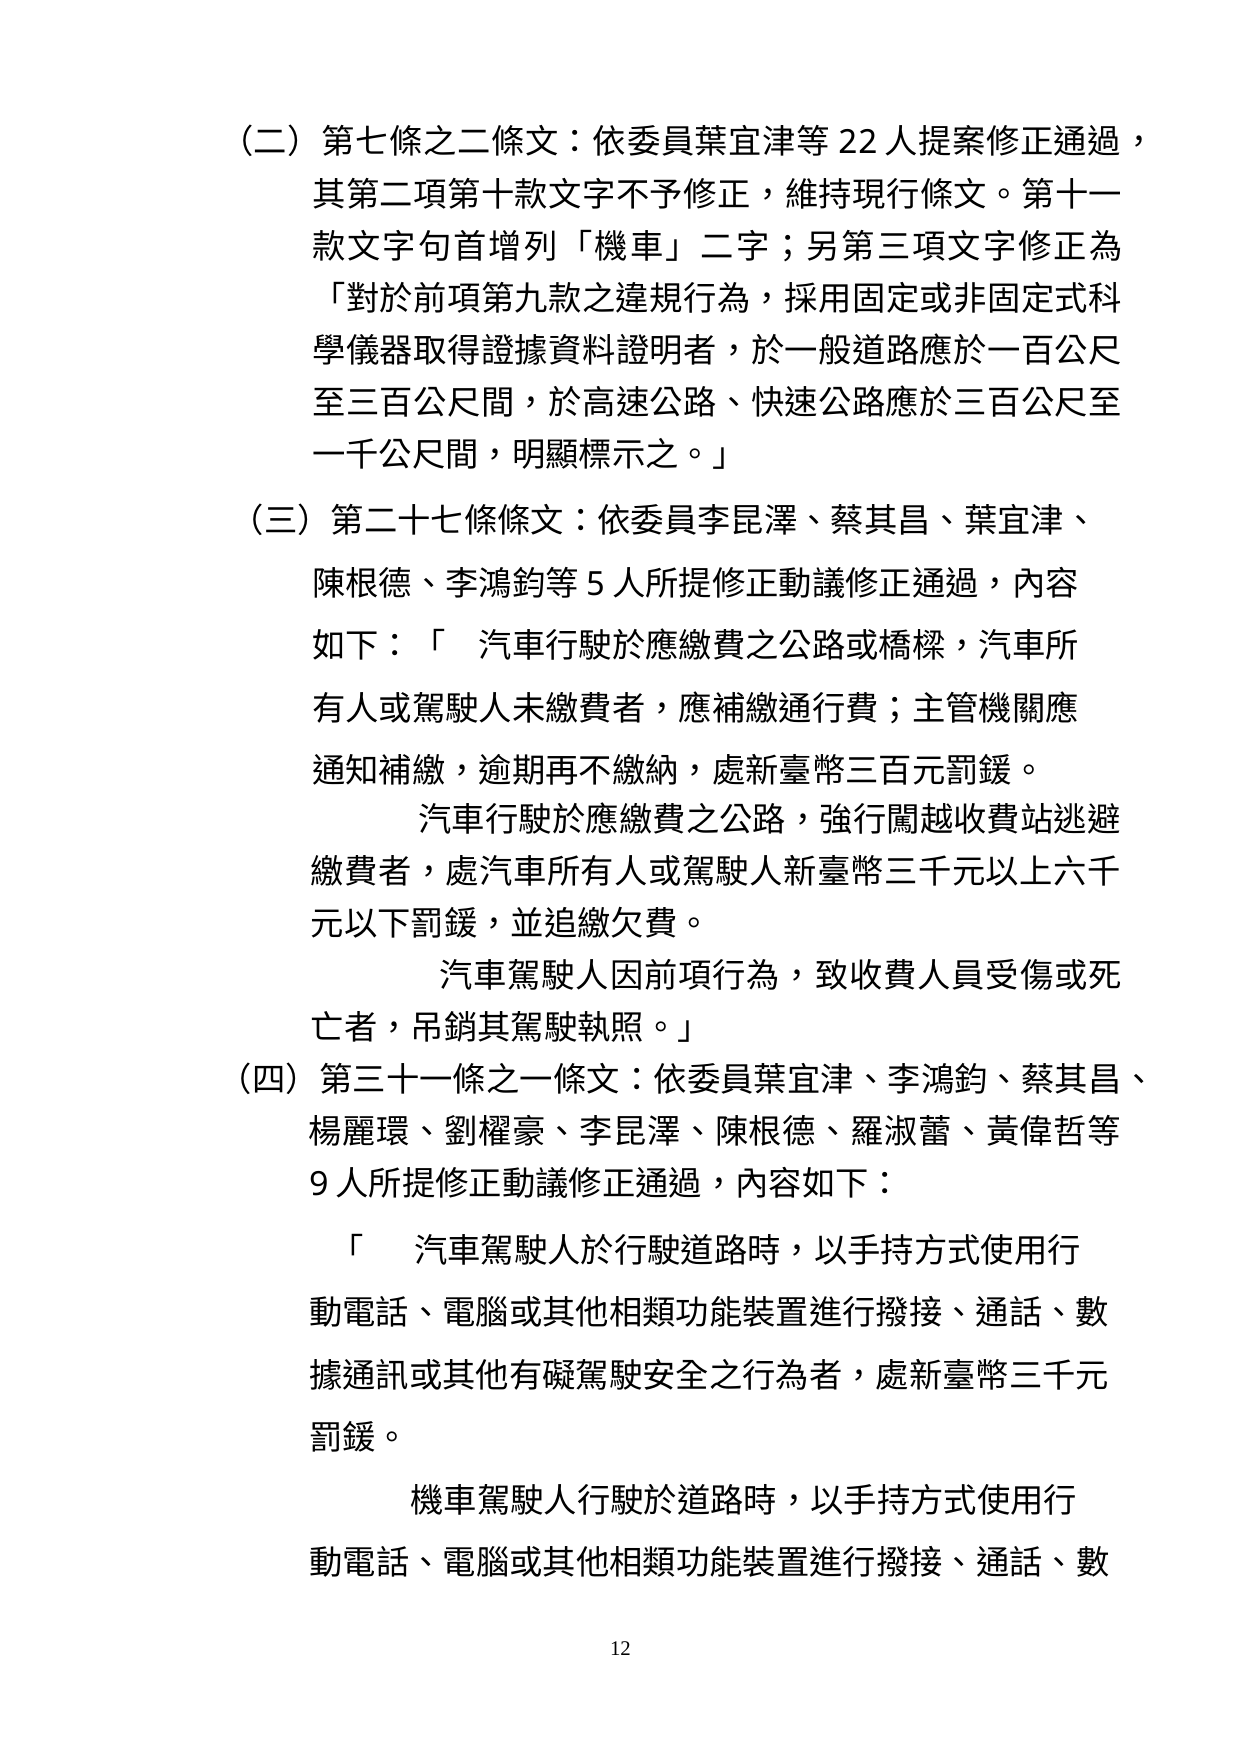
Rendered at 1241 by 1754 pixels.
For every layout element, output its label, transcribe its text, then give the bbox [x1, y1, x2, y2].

text （二）第七條之二條文：依委員葉宜津等22人提案修正通過，其第二項第十款文字不予修正，維持現行條文。第十一款文字句首增列「機車」二字；另第三項文字修正為「對於前項第九款之違規行為，採用固定或非固定式科學儀器取得證據資料證明者，於一般道路應於一百公尺至三百公尺間，於高速公路、快速公路應於三百公尺至一千公尺間，明顯標示之。」 [158, 112, 1122, 477]
text （三）第二十七條條文：依委員李昆澤、蔡其昌、葉宜津、陳根德、李鴻鈞等5人所提修正動議修正通過，內容如下：「 汽車行駛於應繳費之公路或橋樑，汽車所有人或駕駛人未繳費者，應補繳通行費；主管機關應通知補繳，逾期再不繳納，處新臺幣三百元罰鍰。 [131, 477, 1109, 789]
text 機車駕駛人行駛於道路時，以手持方式使用行動電話、電腦或其他相類功能裝置進行撥接、通話、數 [210, 1456, 1109, 1581]
text 汽車駕駛人因前項行為，致收費人員受傷或死亡者，吊銷其駕駛執照。」 [146, 946, 1122, 1050]
text 汽車行駛於應繳費之公路，強行闖越收費站逃避繳費者，處汽車所有人或駕駛人新臺幣三千元以上六千元以下罰鍰，並追繳欠費。 [156, 789, 1122, 946]
text 「 汽車駕駛人於行駛道路時，以手持方式使用行動電話、電腦或其他相類功能裝置進行撥接、通話、數據通訊或其他有礙駕駛安全之行為者，處新臺幣三千元罰鍰。 [131, 1206, 1109, 1456]
text （四）第三十一條之一條文：依委員葉宜津、李鴻鈞、蔡其昌、楊麗環、劉櫂豪、李昆澤、陳根德、羅淑蕾、黃偉哲等9人所提修正動議修正通過，內容如下： [158, 1050, 1122, 1206]
